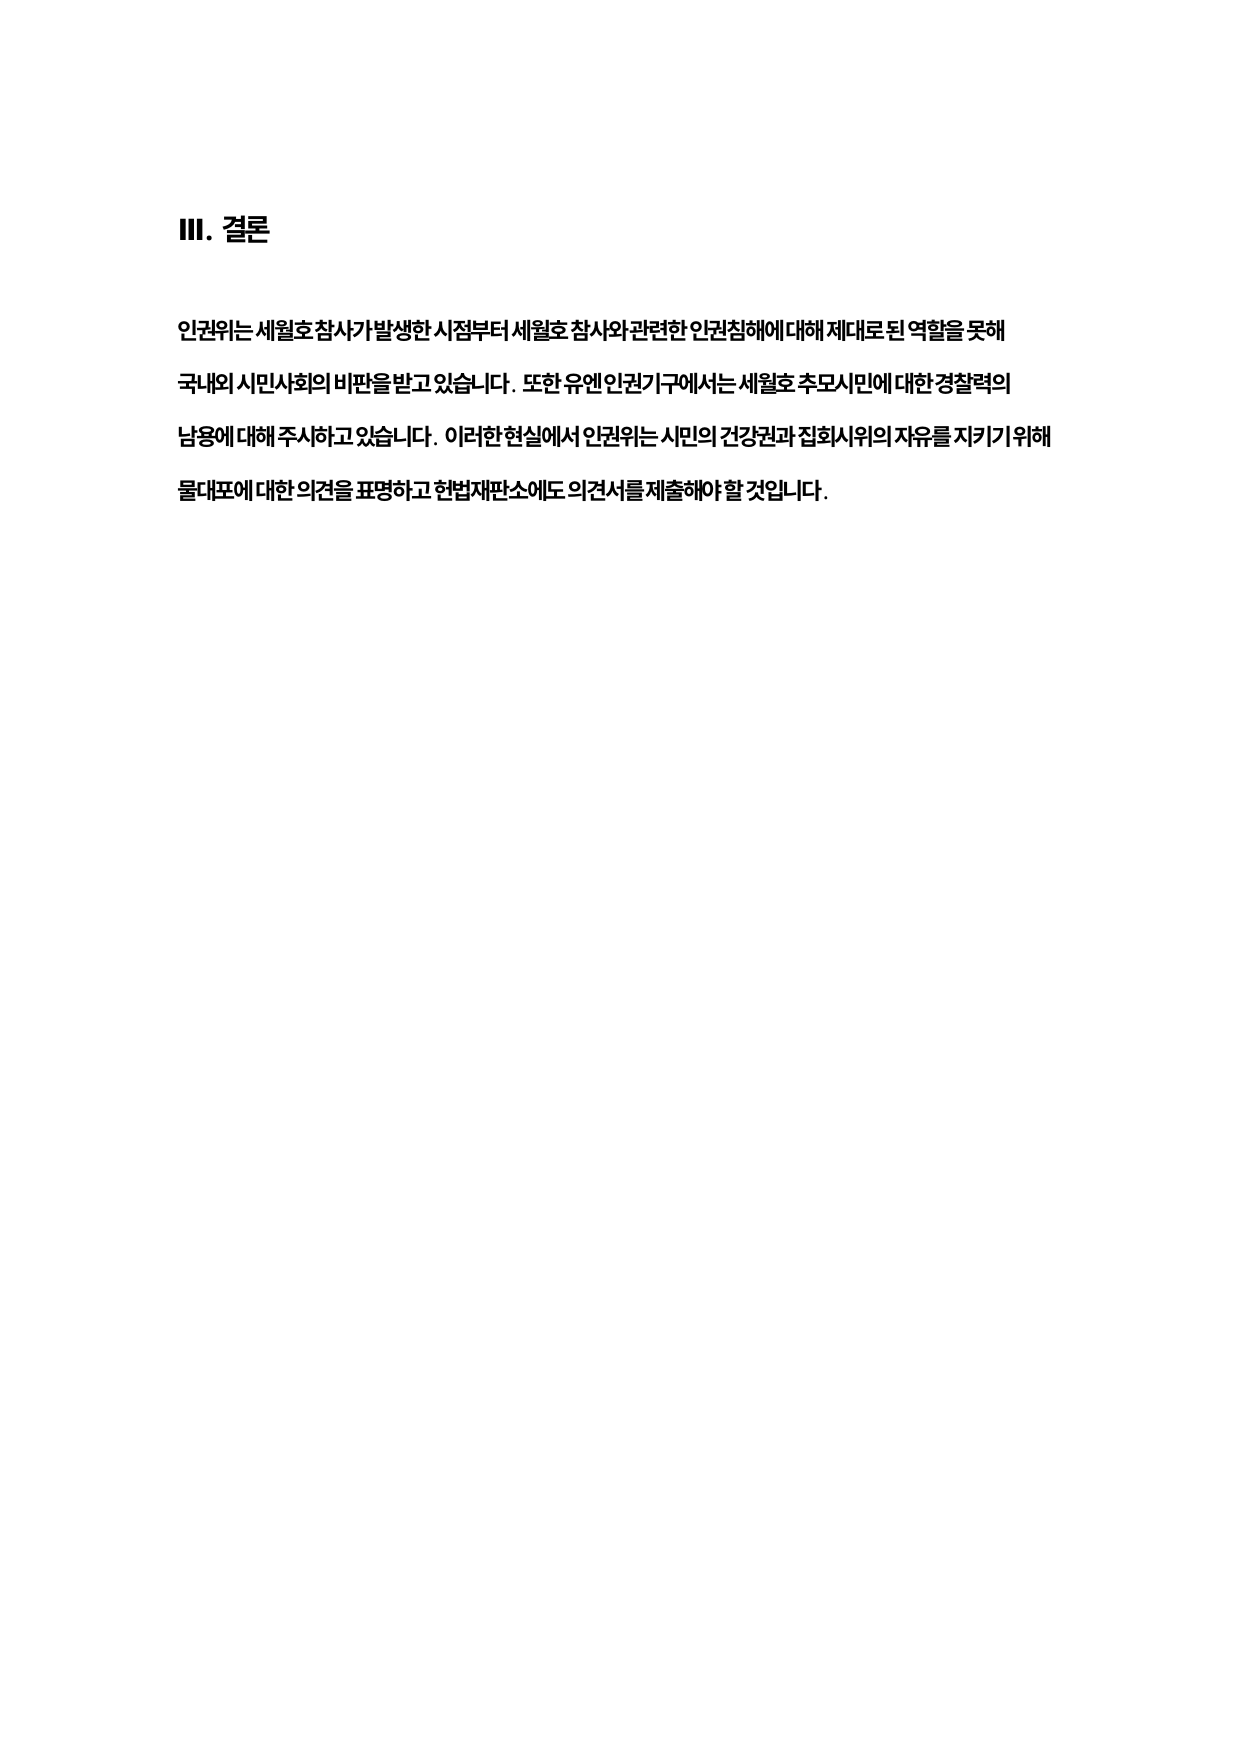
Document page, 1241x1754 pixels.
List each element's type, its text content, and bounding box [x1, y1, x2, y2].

text Ⅲ. 결론 [177, 207, 1063, 249]
text 인권위는 세월호 참사가 발생한 시점부터 세월호 참사와 관련한 인권침해에 대해 제대로 된 역할을 못해 국내외 시민사회의 비판을 받고 있습니다. 또한 유엔 인권기구에서는 세월호 추모시민에 대한 경찰력의 남용에 대해 주시하고 있습니다. 이러한 현실에서 인권위는 시민의 건강권과 집회시위의 자유를 지키기 위해 물대포에 대한 의견을 표명하고 헌법재판소에도 의견서를 제출해야 할 것입니다. [177, 313, 1063, 506]
